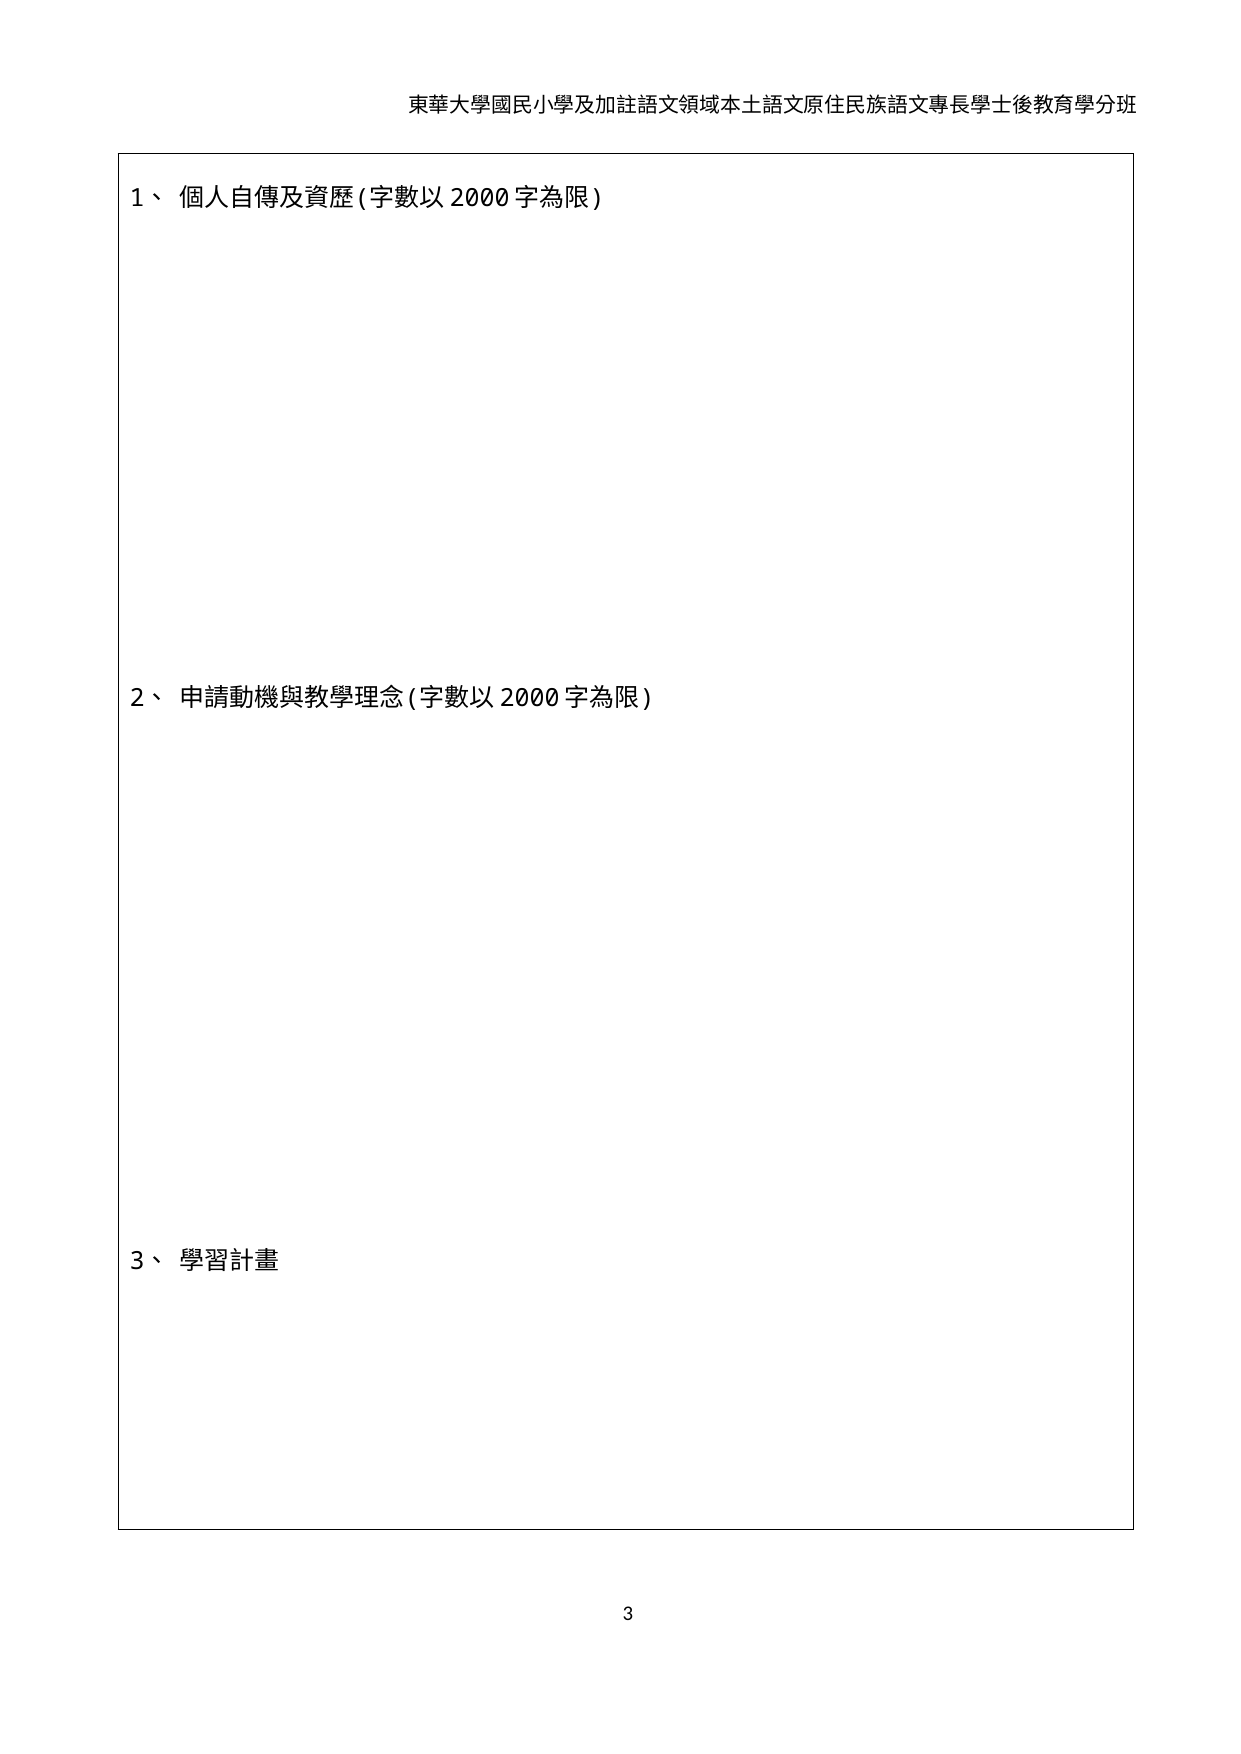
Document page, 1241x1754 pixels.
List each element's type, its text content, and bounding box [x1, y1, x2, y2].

table_cell 個人自傳及資歷(字數以2000字為限) 申請動機與教學理念(字數以2000字為限) 學習計畫 (欄位不夠者得自行增列) [119, 154, 1133, 1529]
